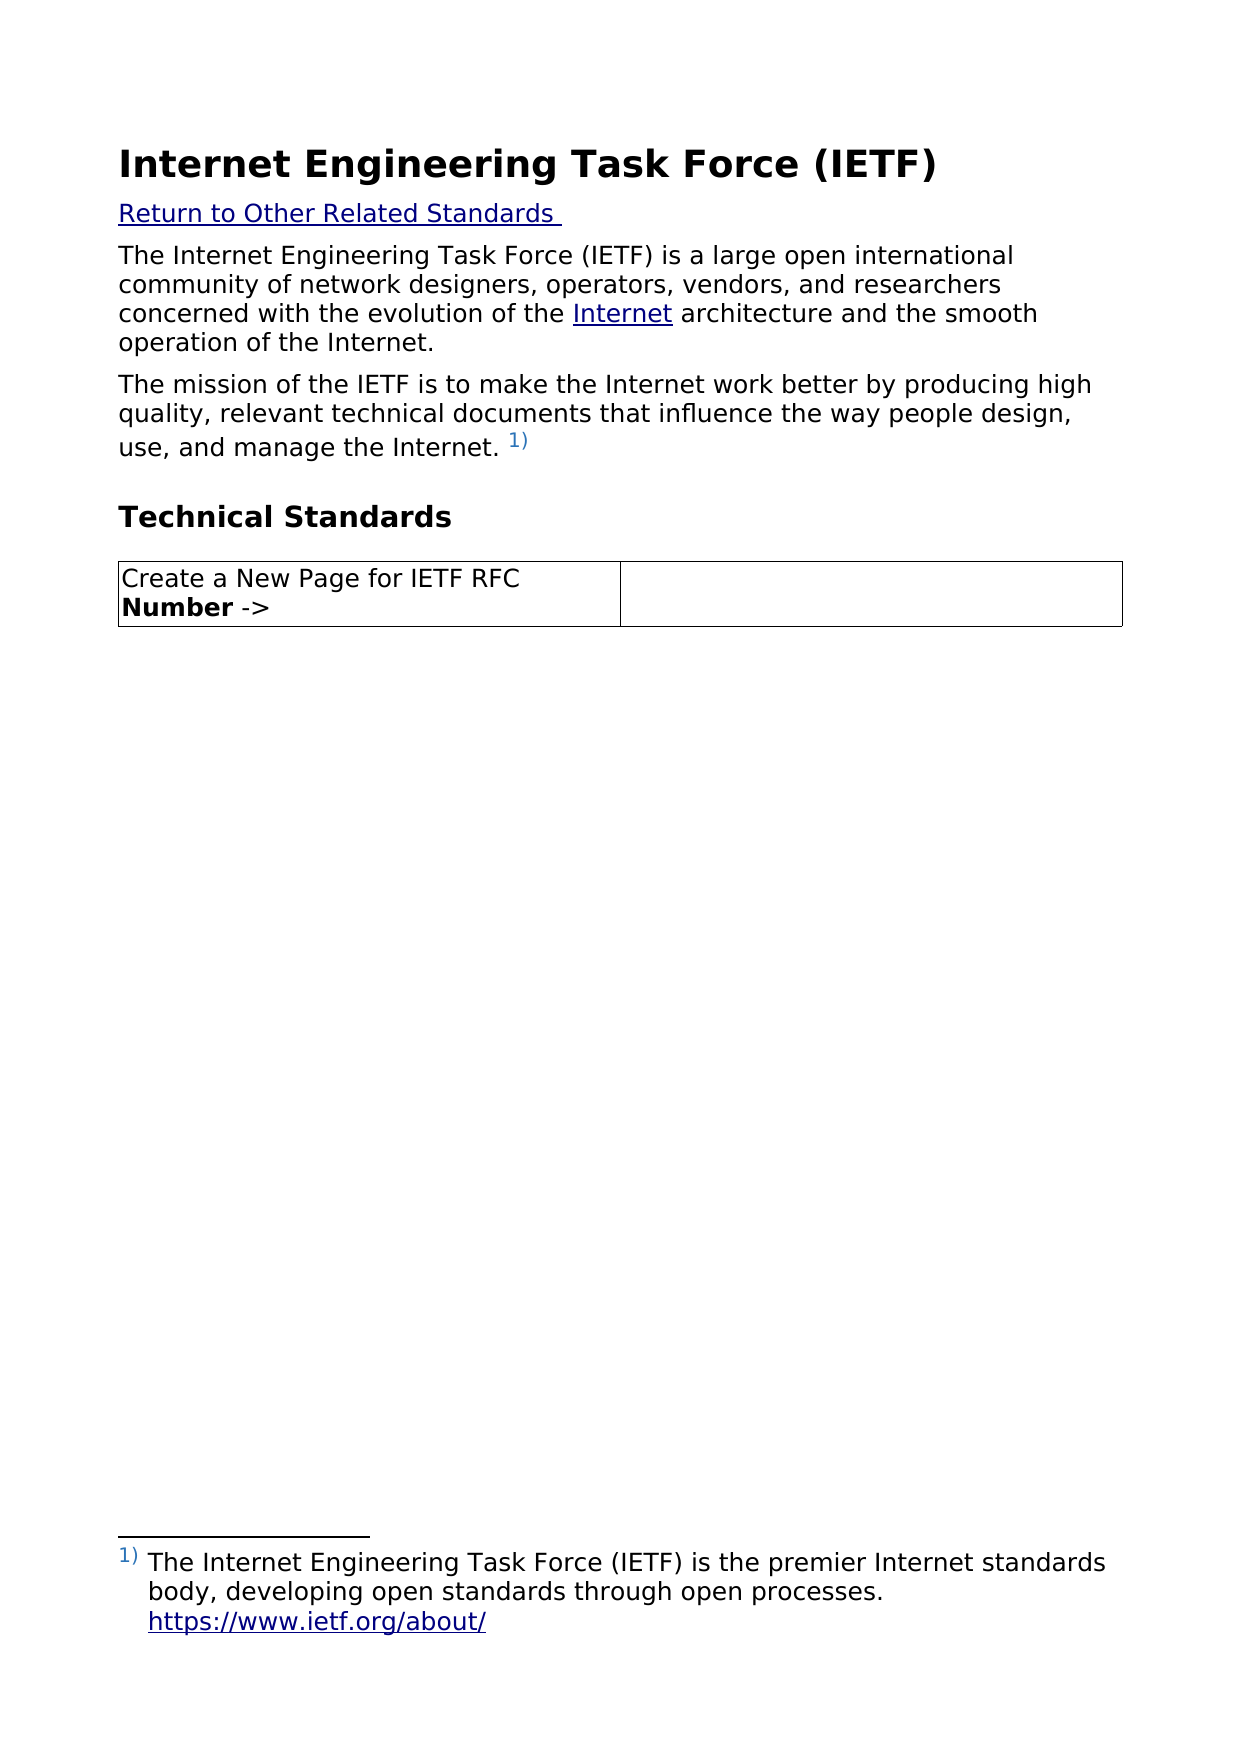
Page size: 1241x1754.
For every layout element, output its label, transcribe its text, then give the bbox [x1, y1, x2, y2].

subtitle Internet Engineering Task Force (IETF) [118, 143, 1122, 187]
text The mission of the IETF is to make the Internet work better by producing high quality, relevant technical documents that influence the way people design, use, and manage the Internet. [118, 370, 1122, 462]
table_header [621, 562, 1122, 626]
table_header Create a New Page for IETF RFC Number -> [119, 562, 620, 626]
text The Internet Engineering Task Force (IETF) is the premier Internet standards body, developing open standards through open processes. https://www.ietf.org/about/ [118, 1543, 1122, 1636]
text Return to Other Related Standards [118, 199, 1122, 228]
subtitle Technical Standards [118, 500, 1122, 534]
text The Internet Engineering Task Force (IETF) is a large open international community of network designers, operators, vendors, and researchers concerned with the evolution of the Internet architecture and the smooth operation of the Internet. [118, 241, 1122, 358]
